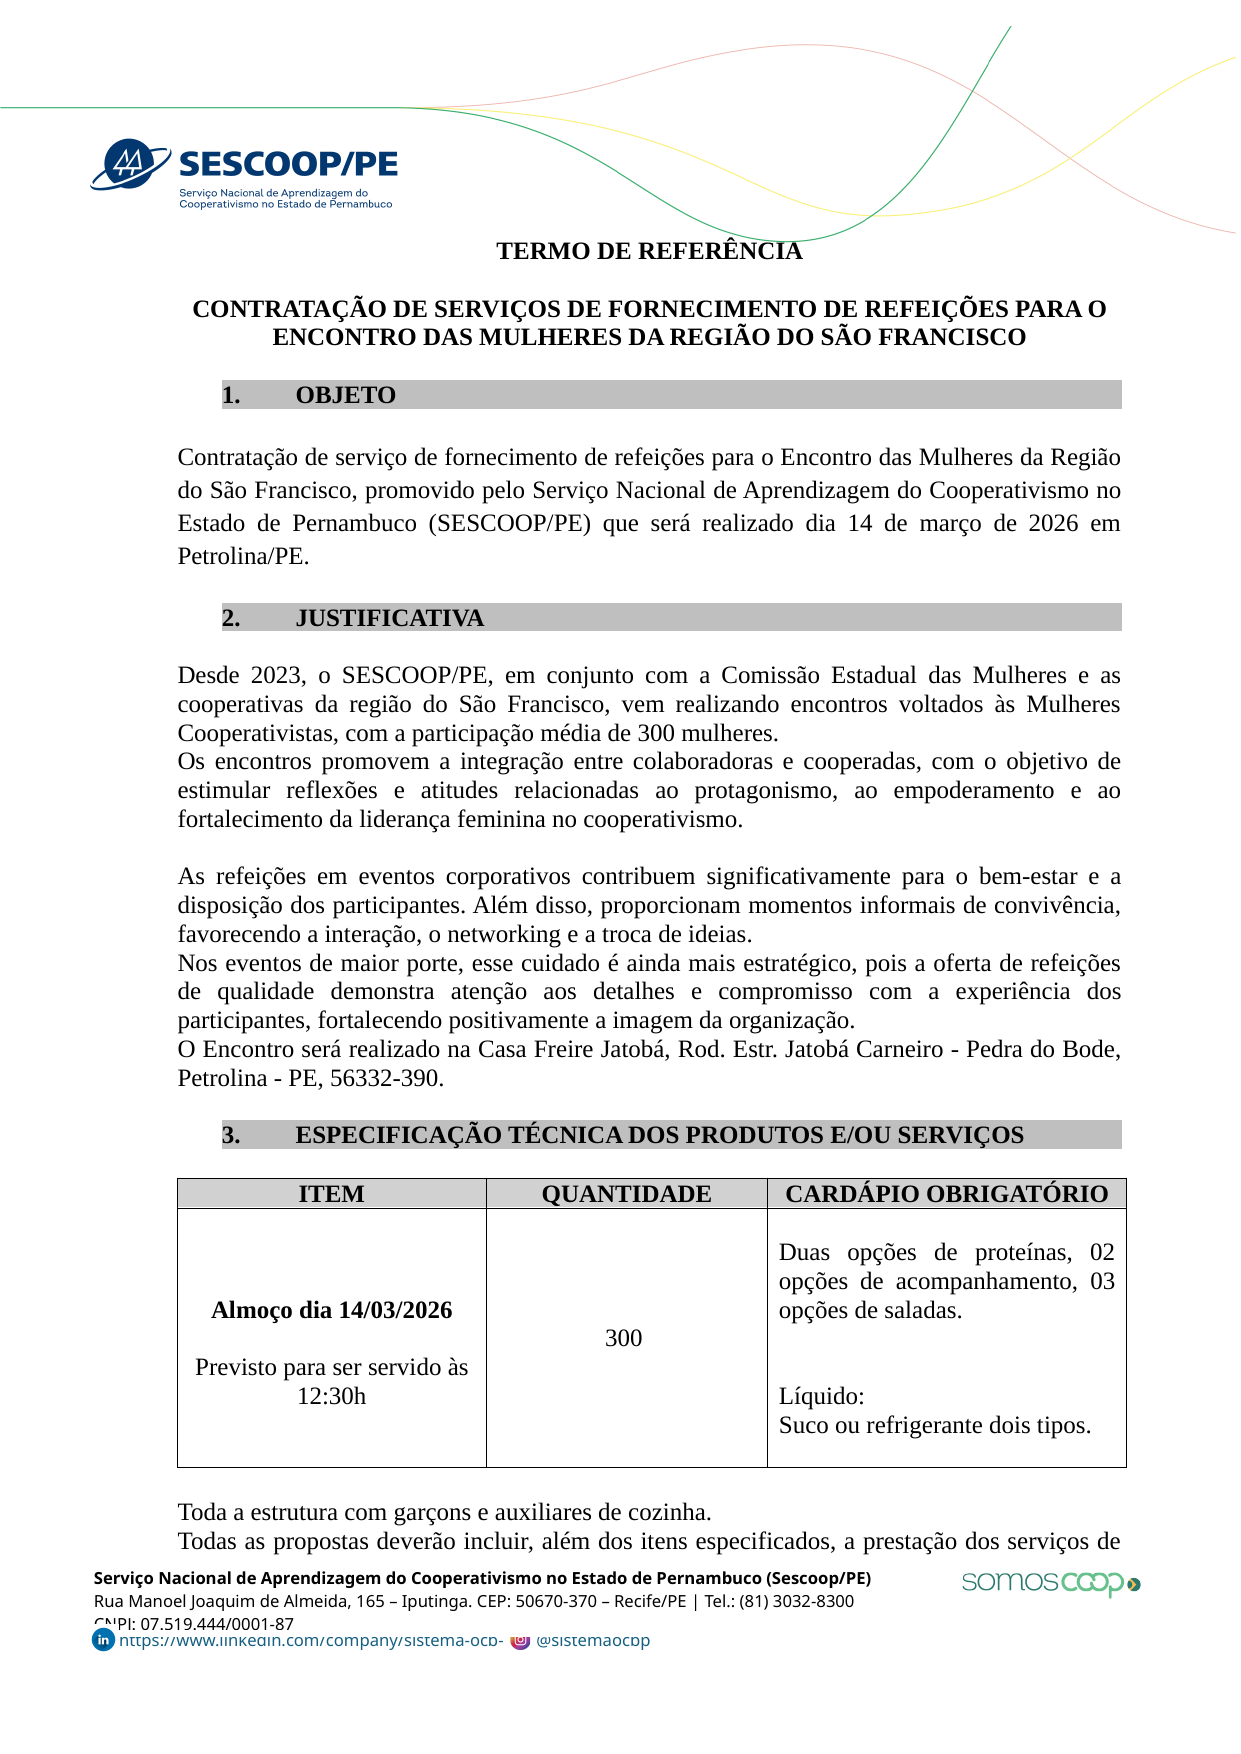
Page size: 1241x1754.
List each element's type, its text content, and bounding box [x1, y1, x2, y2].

text Contratação de serviço de fornecimento de refeições para o Encontro das Mulheres da Região do São Francisco, promovido pelo Serviço Nacional de Aprendizagem do Cooperativismo no Estado de Pernambuco (SESCOOP/PE) que será realizado dia 14 de março de 2026 em Petrolina/PE. [177, 442, 1122, 569]
text Os encontros promovem a integração entre colaboradoras e cooperadas, com o objetivo de estimular reflexões e atitudes relacionadas ao protagonismo, ao empoderamento e ao fortalecimento da liderança feminina no cooperativismo. [177, 746, 1122, 833]
table_cell Duas opções de proteínas, 02 opções de acompanhamento, 03 opções de saladas. Líquido: Suco ou refrigerante dois tipos. [768, 1209, 1126, 1467]
table_header ITEM [178, 1179, 486, 1207]
table_cell 300 [487, 1209, 767, 1467]
text As refeições em eventos corporativos contribuem significativamente para o bem-estar e a disposição dos participantes. Além disso, proporcionam momentos informais de convivência, favorecendo a interação, o networking e a troca de ideias. [177, 861, 1122, 948]
text O Encontro será realizado na Casa Freire Jatobá, Rod. Estr. Jatobá Carneiro - Pedra do Bode, Petrolina - PE, 56332-390. [177, 1034, 1122, 1091]
text Toda a estrutura com garçons e auxiliares de cozinha. [177, 1497, 1122, 1526]
list ESPECIFICAÇÃO TÉCNICA DOS PRODUTOS E/OU SERVIÇOS [222, 1120, 1122, 1149]
list JUSTIFICATIVA [222, 603, 1122, 631]
table_header QUANTIDADE [487, 1179, 767, 1207]
list OBJETO [222, 380, 1122, 409]
text CONTRATAÇÃO DE SERVIÇOS DE FORNECIMENTO DE REFEIÇÕES PARA O ENCONTRO DAS MULHERES DA REGIÃO DO SÃO FRANCISCO [177, 322, 1122, 351]
text Desde 2023, o SESCOOP/PE, em conjunto com a Comissão Estadual das Mulheres e as cooperativas da região do São Francisco, vem realizando encontros voltados às Mulheres Cooperativistas, com a participação média de 300 mulheres. [177, 660, 1122, 746]
table_header CARDÁPIO OBRIGATÓRIO [768, 1179, 1126, 1207]
text Nos eventos de maior porte, esse cuidado é ainda mais estratégico, pois a oferta de refeições de qualidade demonstra atenção aos detalhes e compromisso com a experiência dos participantes, fortalecendo positivamente a imagem da organização. [177, 948, 1122, 1034]
table_cell Almoço dia 14/03/2026 Previsto para ser servido às 12:30h [178, 1209, 486, 1467]
text Todas as propostas deverão incluir, além dos itens especificados, a prestação dos serviços de buffet completo e de limpeza das áreas utilizadas após as refeições. [177, 1526, 1122, 1583]
